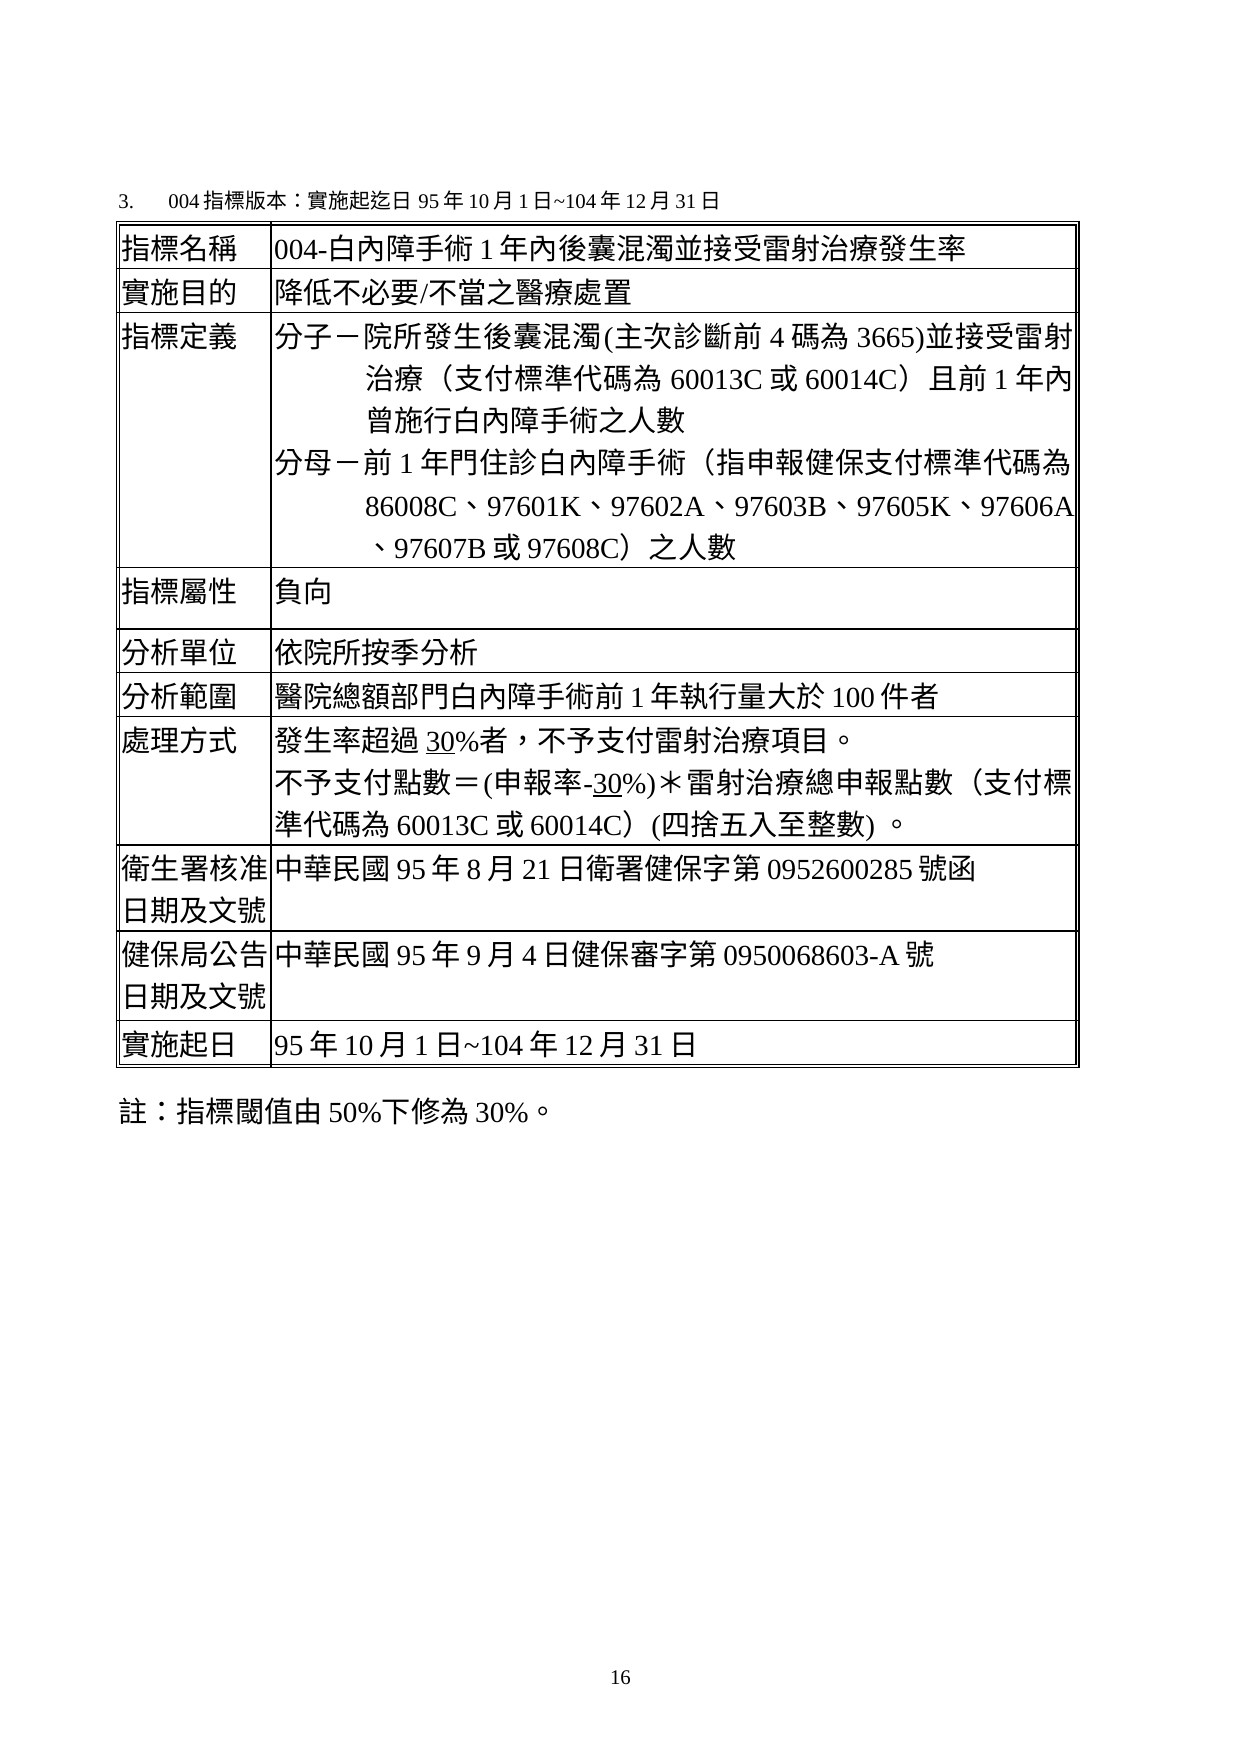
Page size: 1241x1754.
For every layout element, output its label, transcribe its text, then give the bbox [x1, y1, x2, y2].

table_header 004-白內障手術1年內後囊混濁並接受雷射治療發生率 [272, 226, 1075, 268]
table_cell 實施起日 [120, 1021, 270, 1063]
table_cell 分析範圍 [120, 673, 270, 716]
table_cell 實施目的 [120, 269, 270, 312]
table_cell 醫院總額部門白內障手術前1年執行量大於100件者 [272, 673, 1075, 716]
table_cell 指標定義 [120, 313, 270, 567]
table_cell 發生率超過30%者，不予支付雷射治療項目。 不予支付點數＝(申報率-30%)＊雷射治療總申報點數（支付標準代碼為60013C或60014C）(四捨五入至整數) 。 [272, 717, 1075, 844]
table_cell 降低不必要/不當之醫療處置 [272, 269, 1075, 312]
table_header 指標名稱 [120, 226, 270, 268]
table_cell 衛生署核准日期及文號 [120, 846, 270, 930]
table_cell 處理方式 [120, 717, 270, 844]
table_cell 依院所按季分析 [272, 630, 1075, 672]
table_cell 分析單位 [120, 630, 270, 672]
table_cell 負向 [272, 568, 1075, 628]
table_cell 95年10月1日~104年12月31日 [272, 1021, 1075, 1063]
table_cell 指標屬性 [120, 568, 270, 628]
table_cell 分子－院所發生後囊混濁(主次診斷前4碼為3665)並接受雷射治療（支付標準代碼為60013C或60014C）且前1年內曾施行白內障手術之人數 分母－前1年門住診白內障手術（指申報健保支付標準代碼為86008C、97601K、97602A、97603B、97605K、97606A、97607B或97608C）之人數 [272, 313, 1075, 567]
table_cell 中華民國95年8月21日衛署健保字第0952600285號函 [272, 846, 1075, 930]
table_cell 中華民國95年9月4日健保審字第0950068603-A號 [272, 932, 1075, 1020]
text 註：指標閾值由50%下修為30%。 [118, 1068, 1122, 1131]
subtitle 004指標版本：實施起迄日 95年10月1日~104年12月31日 [118, 158, 1122, 221]
table_cell 健保局公告日期及文號 [120, 932, 270, 1020]
